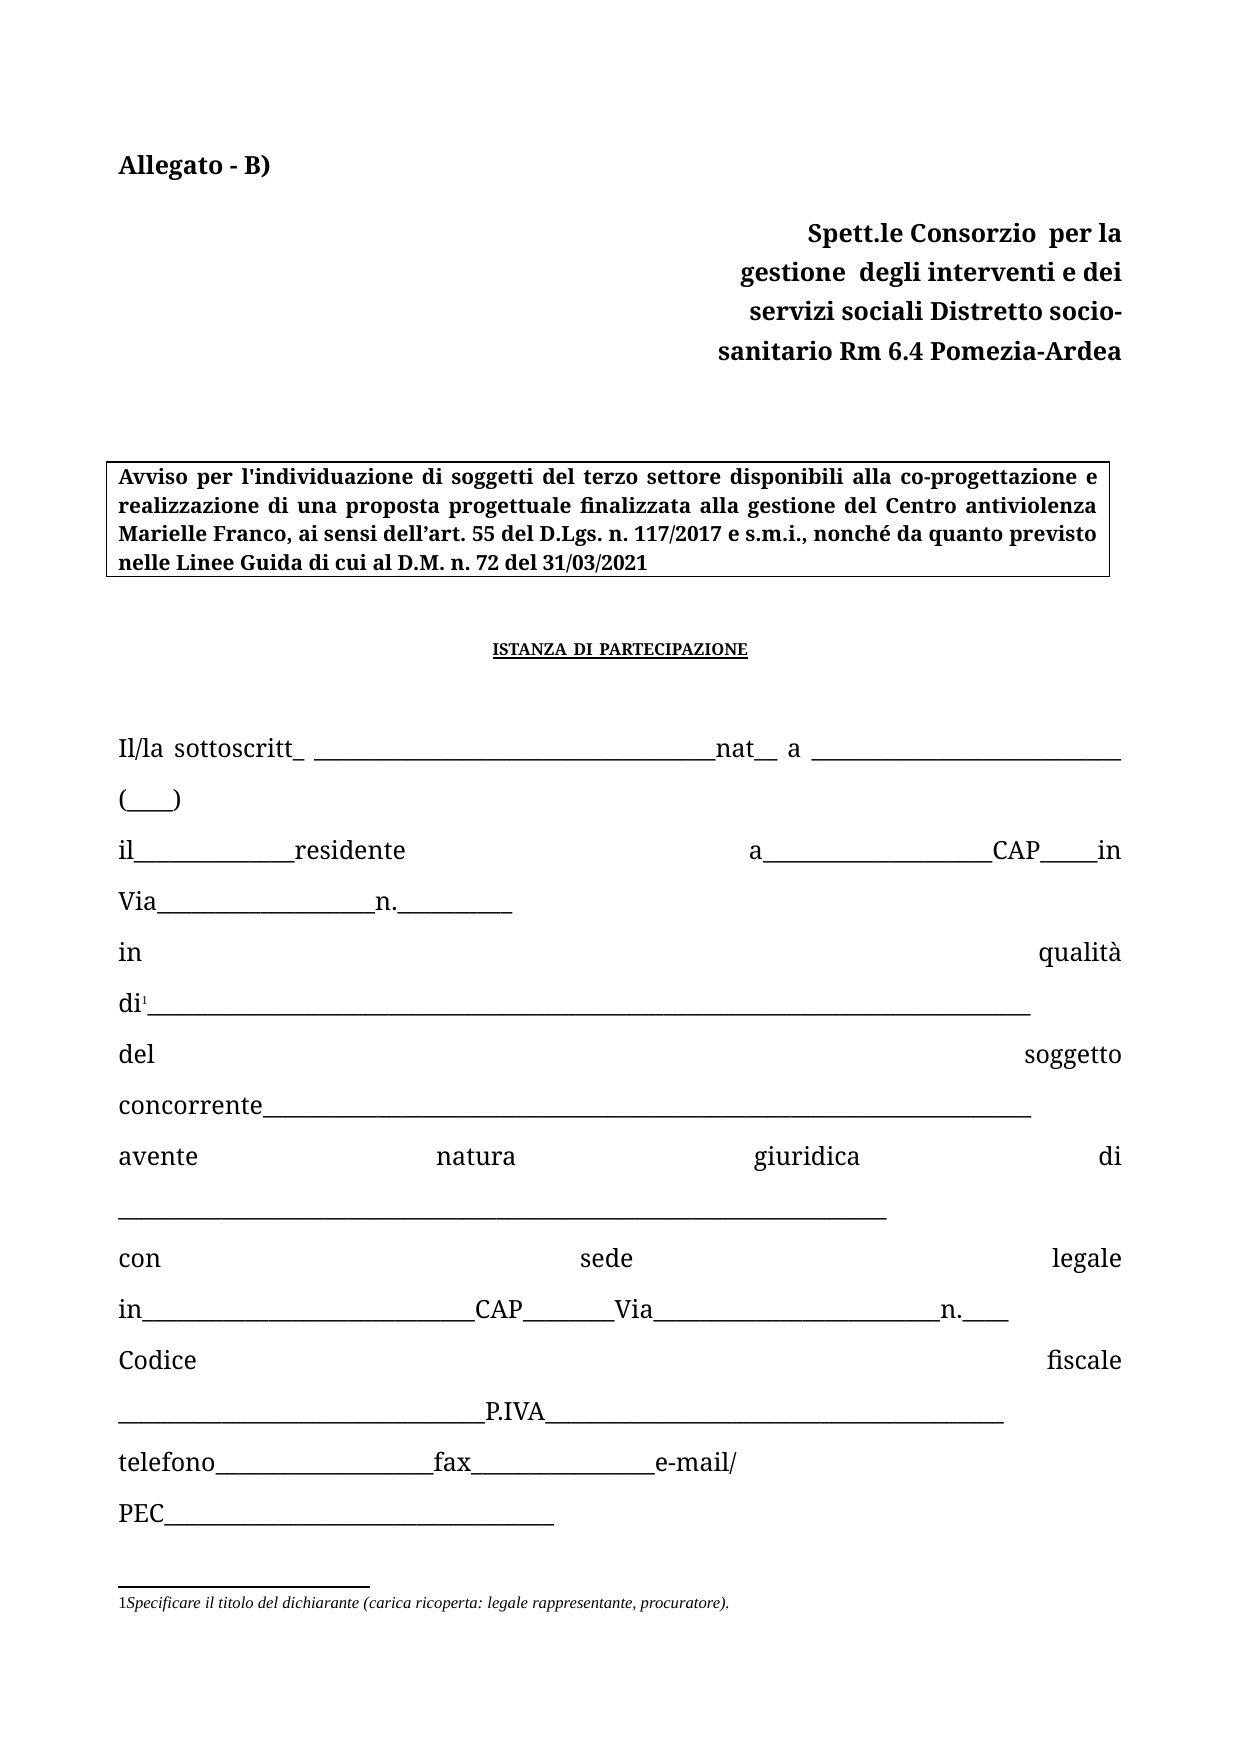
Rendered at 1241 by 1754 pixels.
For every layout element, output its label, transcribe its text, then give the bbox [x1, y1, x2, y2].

text telefono___________________fax________________e-mail/PEC__________________________________ [118, 1445, 1122, 1530]
text Codice fiscale ________________________________P.IVA________________________________________ [118, 1343, 1122, 1428]
text avente natura giuridica di ___________________________________________________________________ [118, 1139, 1122, 1224]
text del soggetto concorrente___________________________________________________________________ [118, 1037, 1122, 1122]
text in qualità di_____________________________________________________________________________ [118, 934, 1122, 1019]
table_header Avviso per l'individuazione di soggetti del terzo settore disponibili alla co-progettazione e realizzazione di una proposta progettuale finalizzata alla gestione del Centro antiviolenza Marielle Franco, ai sensi dell’art. 55 del D.Lgs. n. 117/2017 e s.m.i., nonché da quanto previsto nelle Linee Guida di cui al D.M. n. 72 del 31/03/2021 [107, 463, 1109, 576]
text Allegato - B) [118, 148, 1122, 182]
text con sede legale in_____________________________CAP________Via_________________________n.____ [118, 1241, 1122, 1326]
text istanza di partecipazione [118, 628, 1122, 662]
text Il/la sottoscritt_ ___________________________________nat__ a ___________________________ (____) [118, 730, 1122, 815]
text Specificare il titolo del dichiarante (carica ricoperta: legale rappresentante, procuratore). [118, 1593, 1122, 1612]
text Spett.le Consorzio per la gestione degli interventi e dei servizi sociali Distretto socio-sanitario Rm 6.4 Pomezia-Ardea [709, 216, 1122, 367]
text il______________residente a____________________CAP_____in Via___________________n.__________ [118, 832, 1122, 917]
